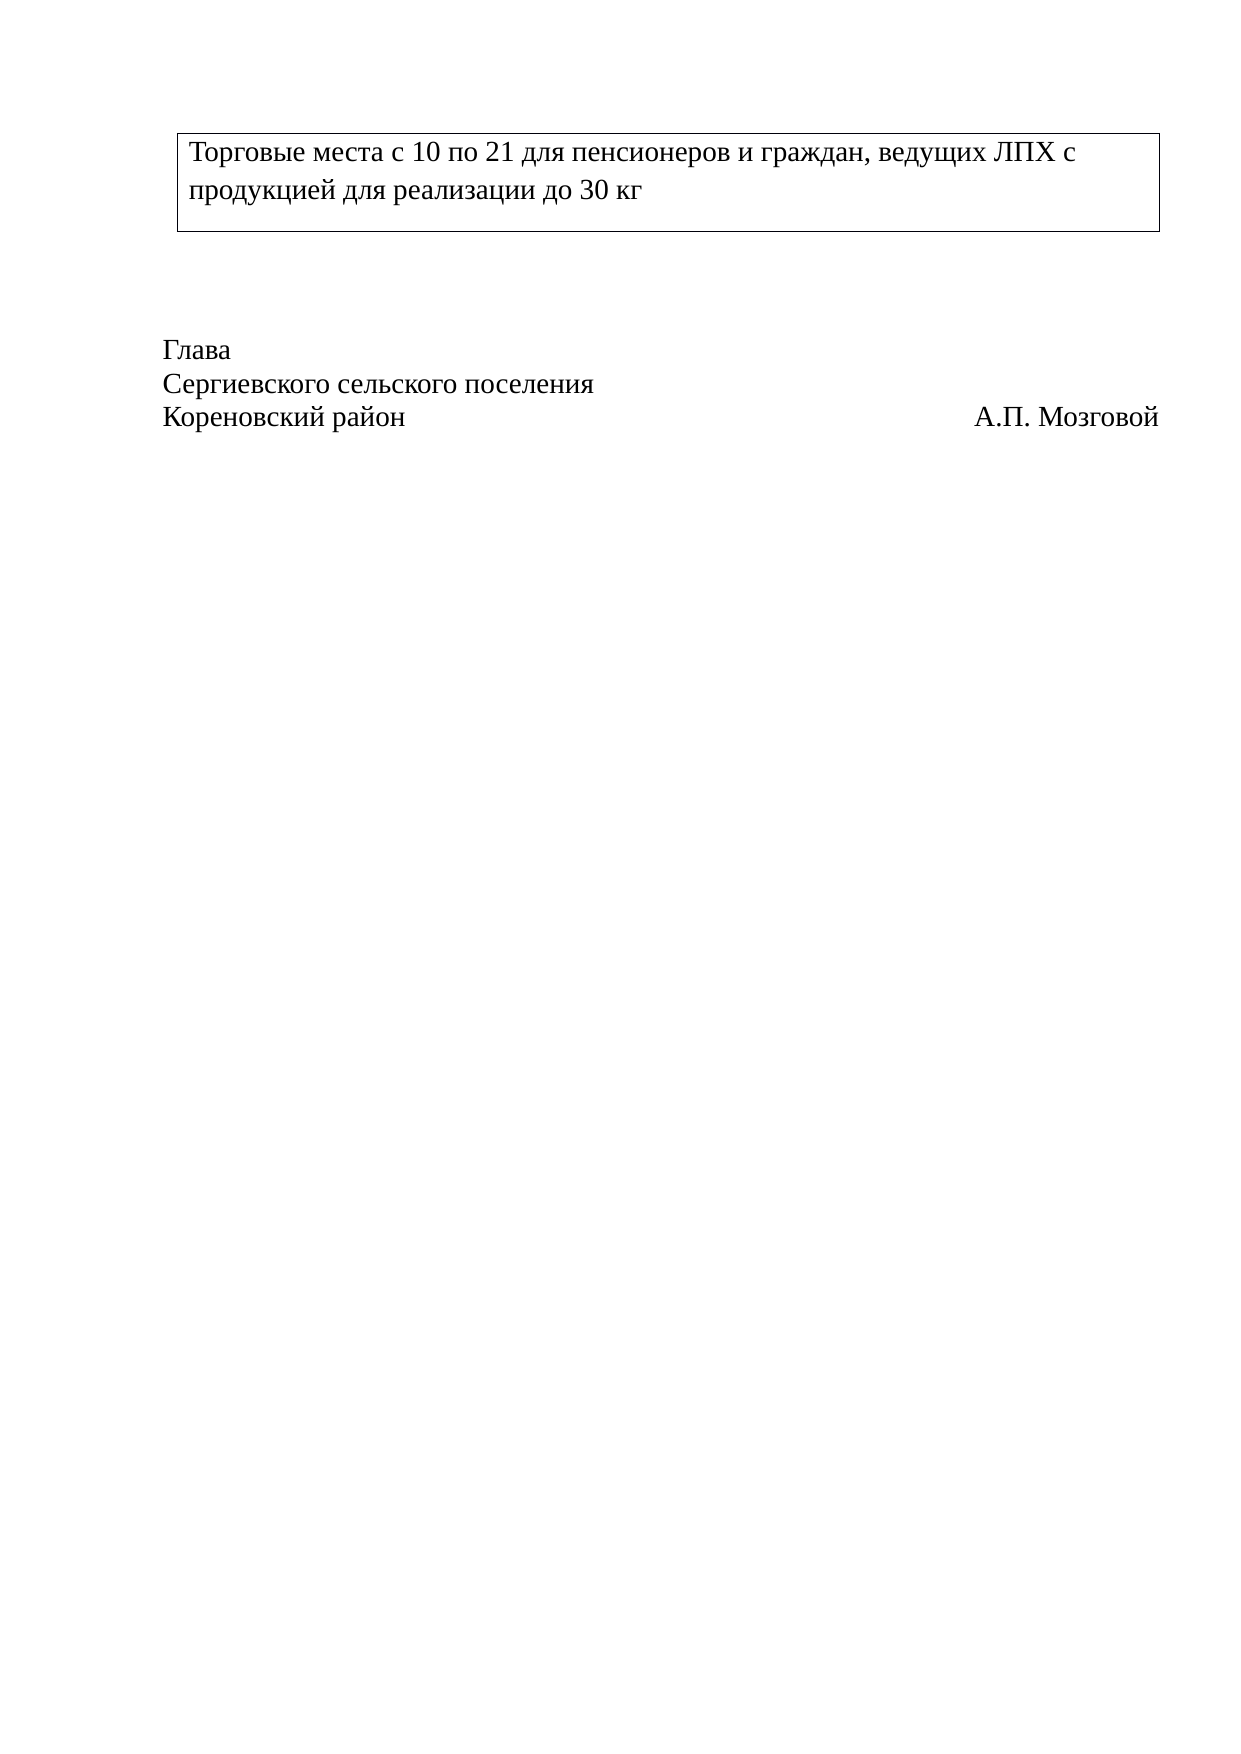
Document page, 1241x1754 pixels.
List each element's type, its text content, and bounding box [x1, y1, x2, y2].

text Кореновский район А.П. Мозговой [162, 399, 1165, 433]
text Глава [162, 332, 1165, 366]
text Сергиевского сельского поселения [162, 366, 1165, 399]
table_header Торговые места с 10 по 21 для пенсионеров и граждан, ведущих ЛПХ с продукцией для реализации до 30 кг [178, 134, 1159, 231]
